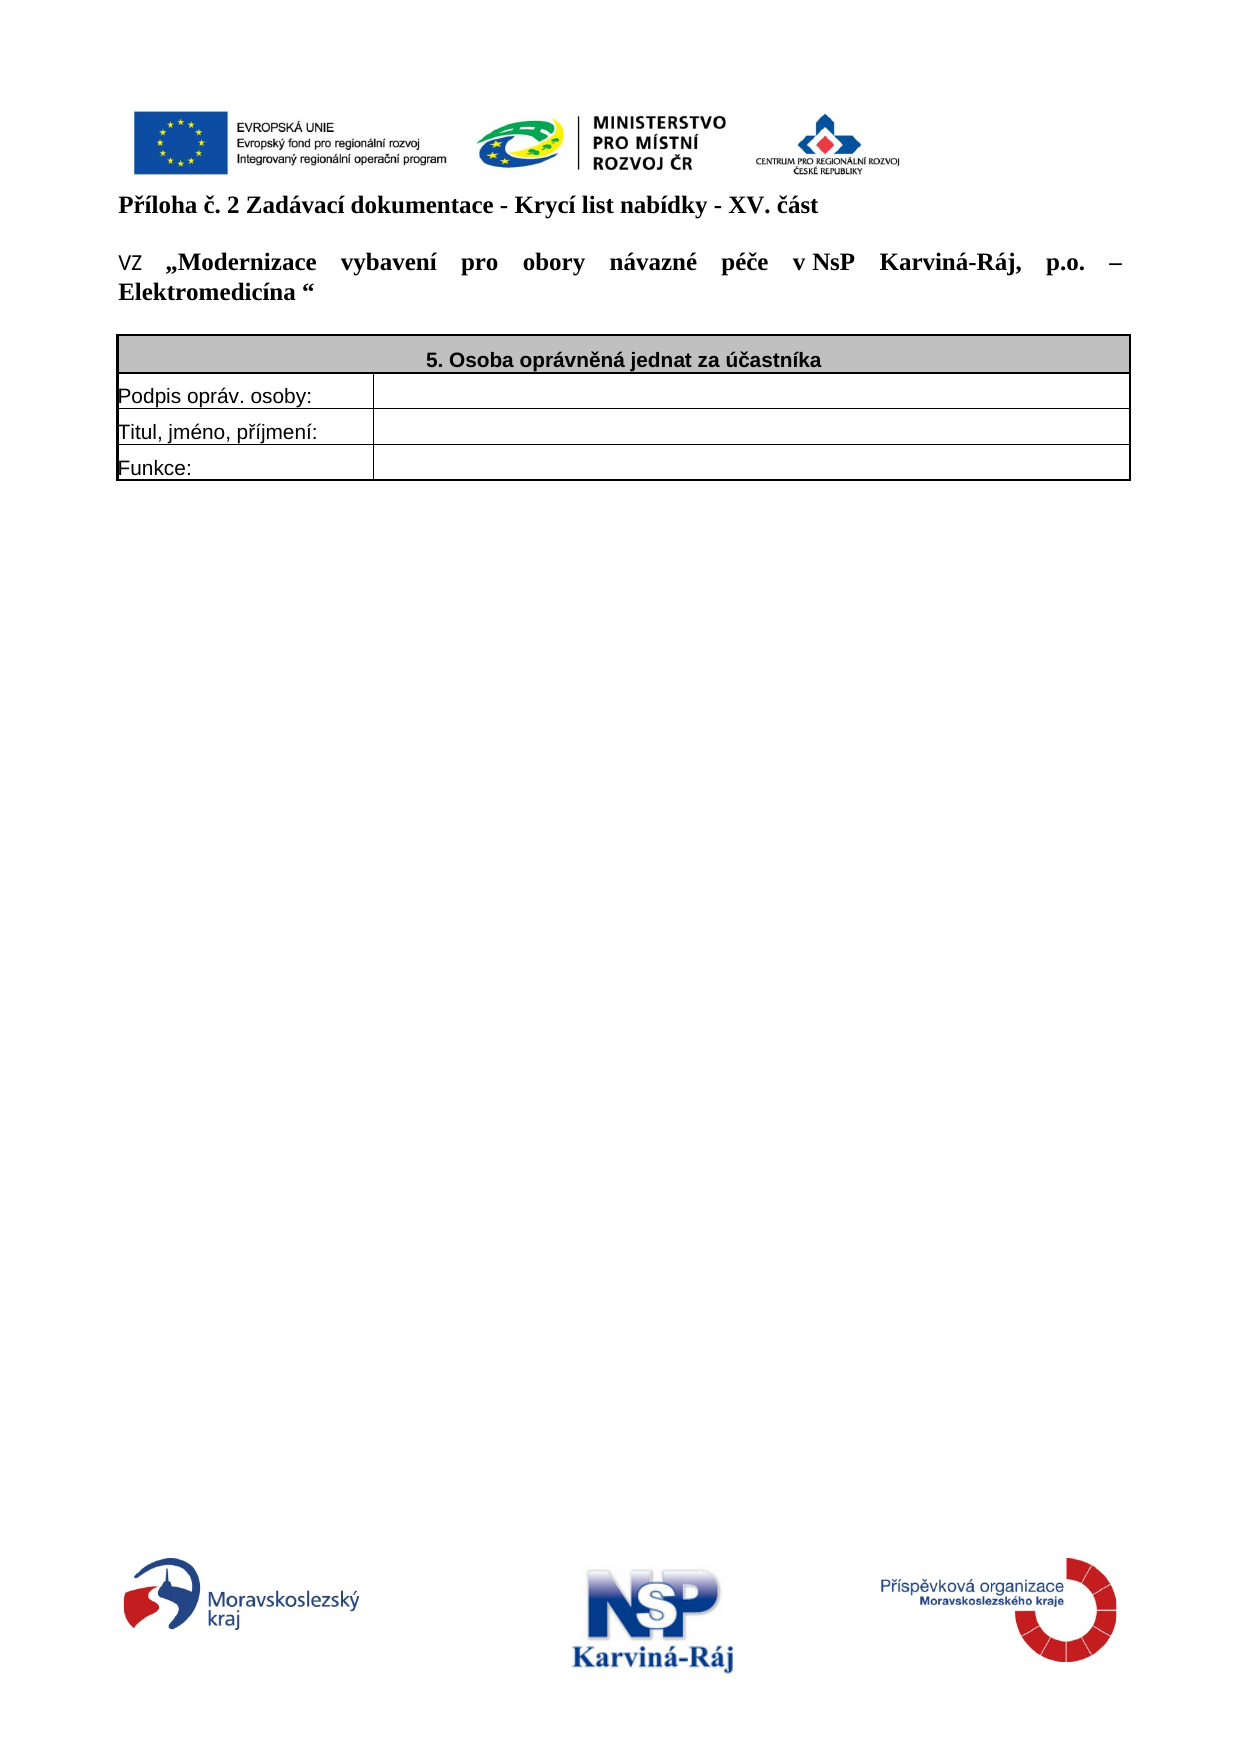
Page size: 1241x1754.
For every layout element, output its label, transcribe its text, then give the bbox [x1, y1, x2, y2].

table_cell Podpis opráv. osoby: [119, 374, 373, 407]
table_cell [374, 445, 1129, 479]
table_cell [374, 409, 1129, 443]
table_cell Titul, jméno, příjmení: [119, 409, 373, 443]
table_cell Funkce: [119, 445, 373, 479]
table_cell [374, 374, 1129, 407]
table_cell 5. Osoba oprávněná jednat za účastníka [119, 336, 1129, 372]
